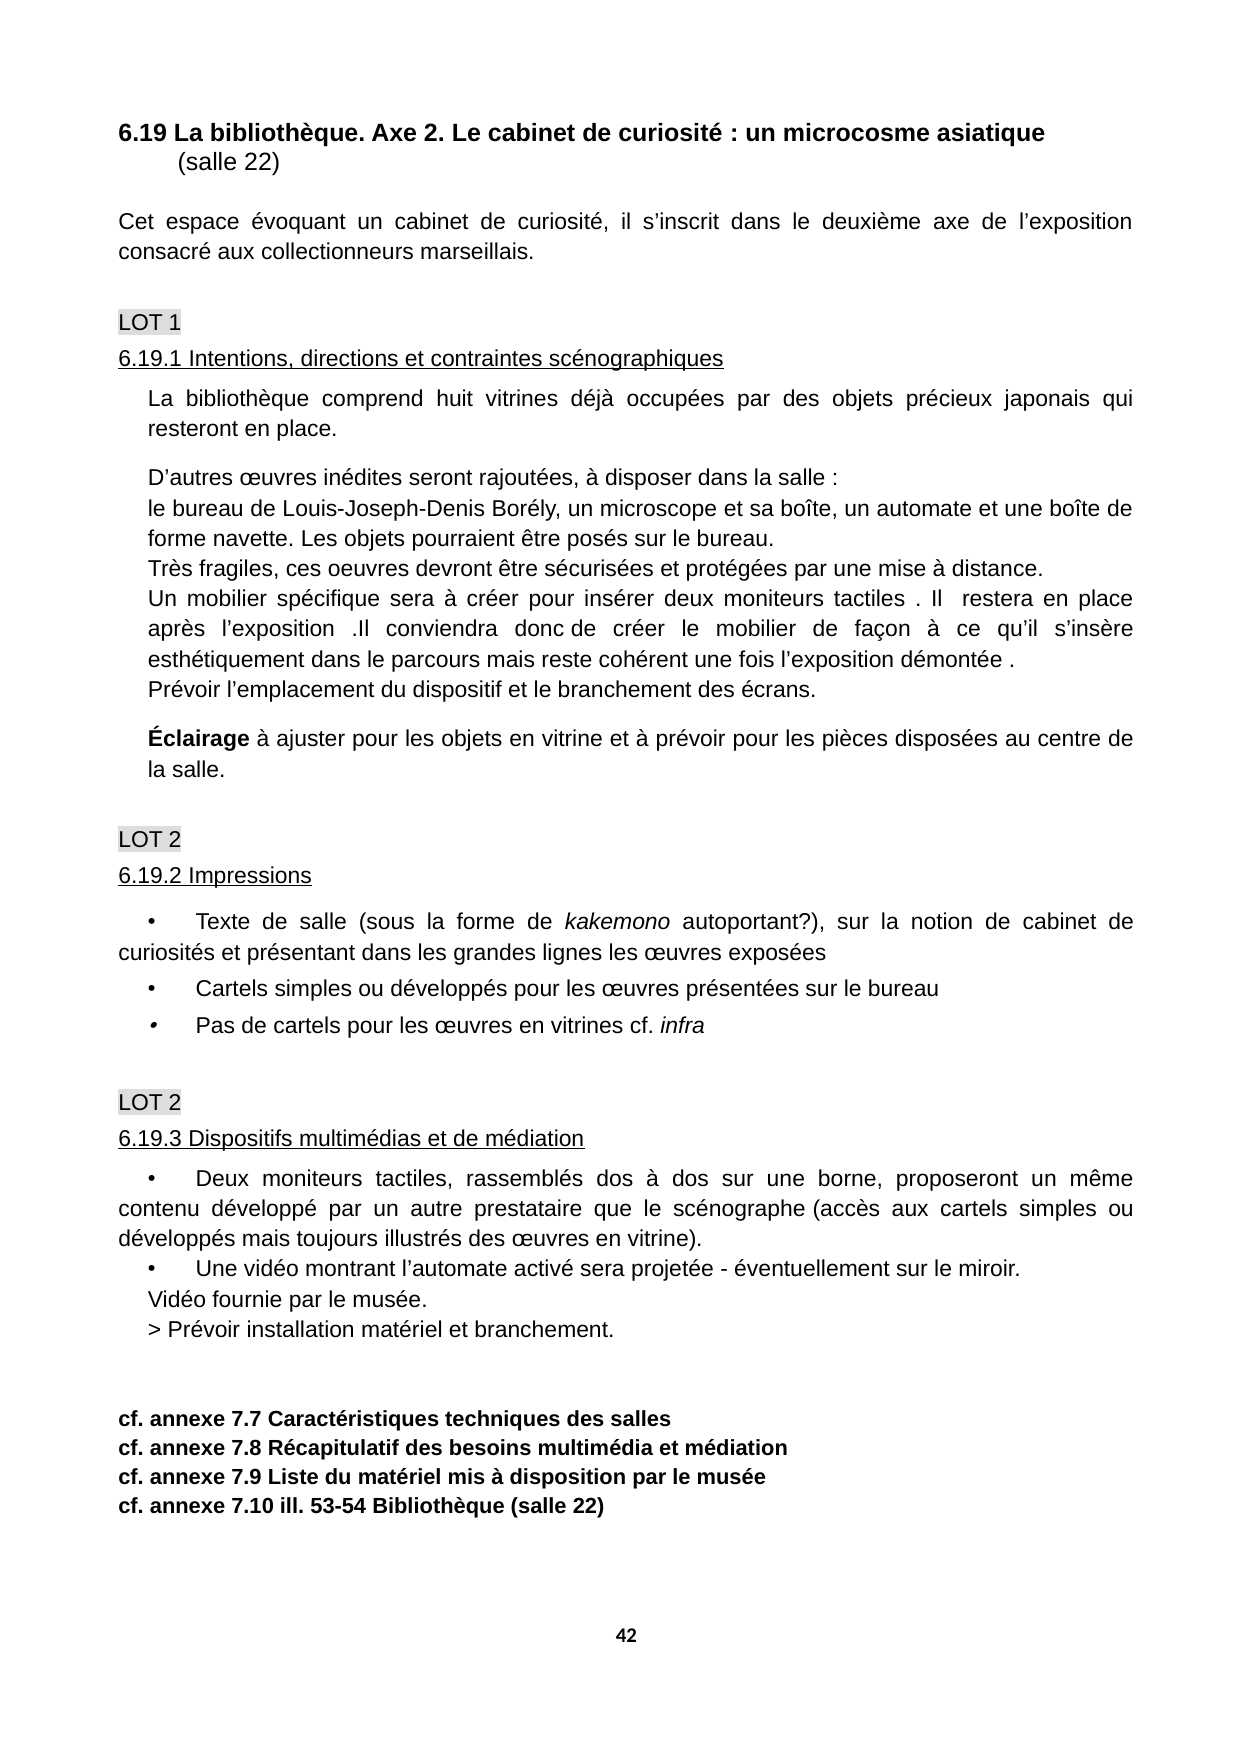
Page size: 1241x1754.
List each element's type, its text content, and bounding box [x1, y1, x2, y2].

text (salle 22) [177, 147, 1134, 176]
text Un mobilier spécifique sera à créer pour insérer deux moniteurs tactiles . Il restera en place après l’exposition .Il conviendra donc de créer le mobilier de façon à ce qu’il s’insère esthétiquement dans le parcours mais reste cohérent une fois l’exposition démontée . [148, 585, 1134, 672]
text LOT 2 [118, 826, 1134, 852]
text LOT 2 [118, 1088, 1134, 1115]
list Pas de cartels pour les œuvres en vitrines cf. infra [148, 1012, 1134, 1038]
text 6.19 La bibliothèque. Axe 2. Le cabinet de curiosité : un microcosme asiatique [118, 118, 1134, 147]
text La bibliothèque comprend huit vitrines déjà occupées par des objets précieux japonais qui resteront en place. [148, 385, 1134, 441]
text 6.19.1 Intentions, directions et contraintes scénographiques [118, 345, 1134, 371]
text LOT 1 [118, 308, 1134, 335]
text 6.19.3 Dispositifs multimédias et de médiation [118, 1125, 1134, 1151]
list cf. annexe 7.8 Récapitulatif des besoins multimédia et médiation [118, 1435, 1134, 1461]
text Très fragiles, ces oeuvres devront être sécurisées et protégées par une mise à distance. [148, 555, 1134, 581]
text D’autres œuvres inédites seront rajoutées, à disposer dans la salle : [148, 464, 1134, 491]
text le bureau de Louis-Joseph-Denis Borély, un microscope et sa boîte, un automate et une boîte de forme navette. Les objets pourraient être posés sur le bureau. [148, 494, 1134, 551]
text Éclairage à ajuster pour les objets en vitrine et à prévoir pour les pièces disposées au centre de la salle. [148, 725, 1134, 782]
text Prévoir l’emplacement du dispositif et le branchement des écrans. [148, 676, 1134, 702]
list Une vidéo montrant l’automate activé sera projetée - éventuellement sur le miroir. [118, 1255, 1134, 1282]
list cf. annexe 7.7 Caractéristiques techniques des salles [118, 1406, 1134, 1432]
text cf. annexe 7.10 ill. 53-54 Bibliothèque (salle 22) [118, 1493, 1134, 1518]
list > Prévoir installation matériel et branchement. [148, 1316, 1134, 1342]
text Cet espace évoquant un cabinet de curiosité, il s’inscrit dans le deuxième axe de l’exposition consacré aux collectionneurs marseillais. [118, 208, 1134, 265]
list Cartels simples ou développés pour les œuvres présentées sur le bureau [148, 975, 1134, 1002]
list cf. annexe 7.9 Liste du matériel mis à disposition par le musée [118, 1464, 1134, 1489]
list Deux moniteurs tactiles, rassemblés dos à dos sur une borne, proposeront un même contenu développé par un autre prestataire que le scénographe (accès aux cartels simples ou développés mais toujours illustrés des œuvres en vitrine). [118, 1165, 1134, 1251]
list Texte de salle (sous la forme de kakemono autoportant?), sur la notion de cabinet de curiosités et présentant dans les grandes lignes les œuvres exposées [118, 908, 1134, 965]
text 6.19.2 Impressions [118, 862, 1134, 888]
list Vidéo fournie par le musée. [148, 1286, 1134, 1312]
